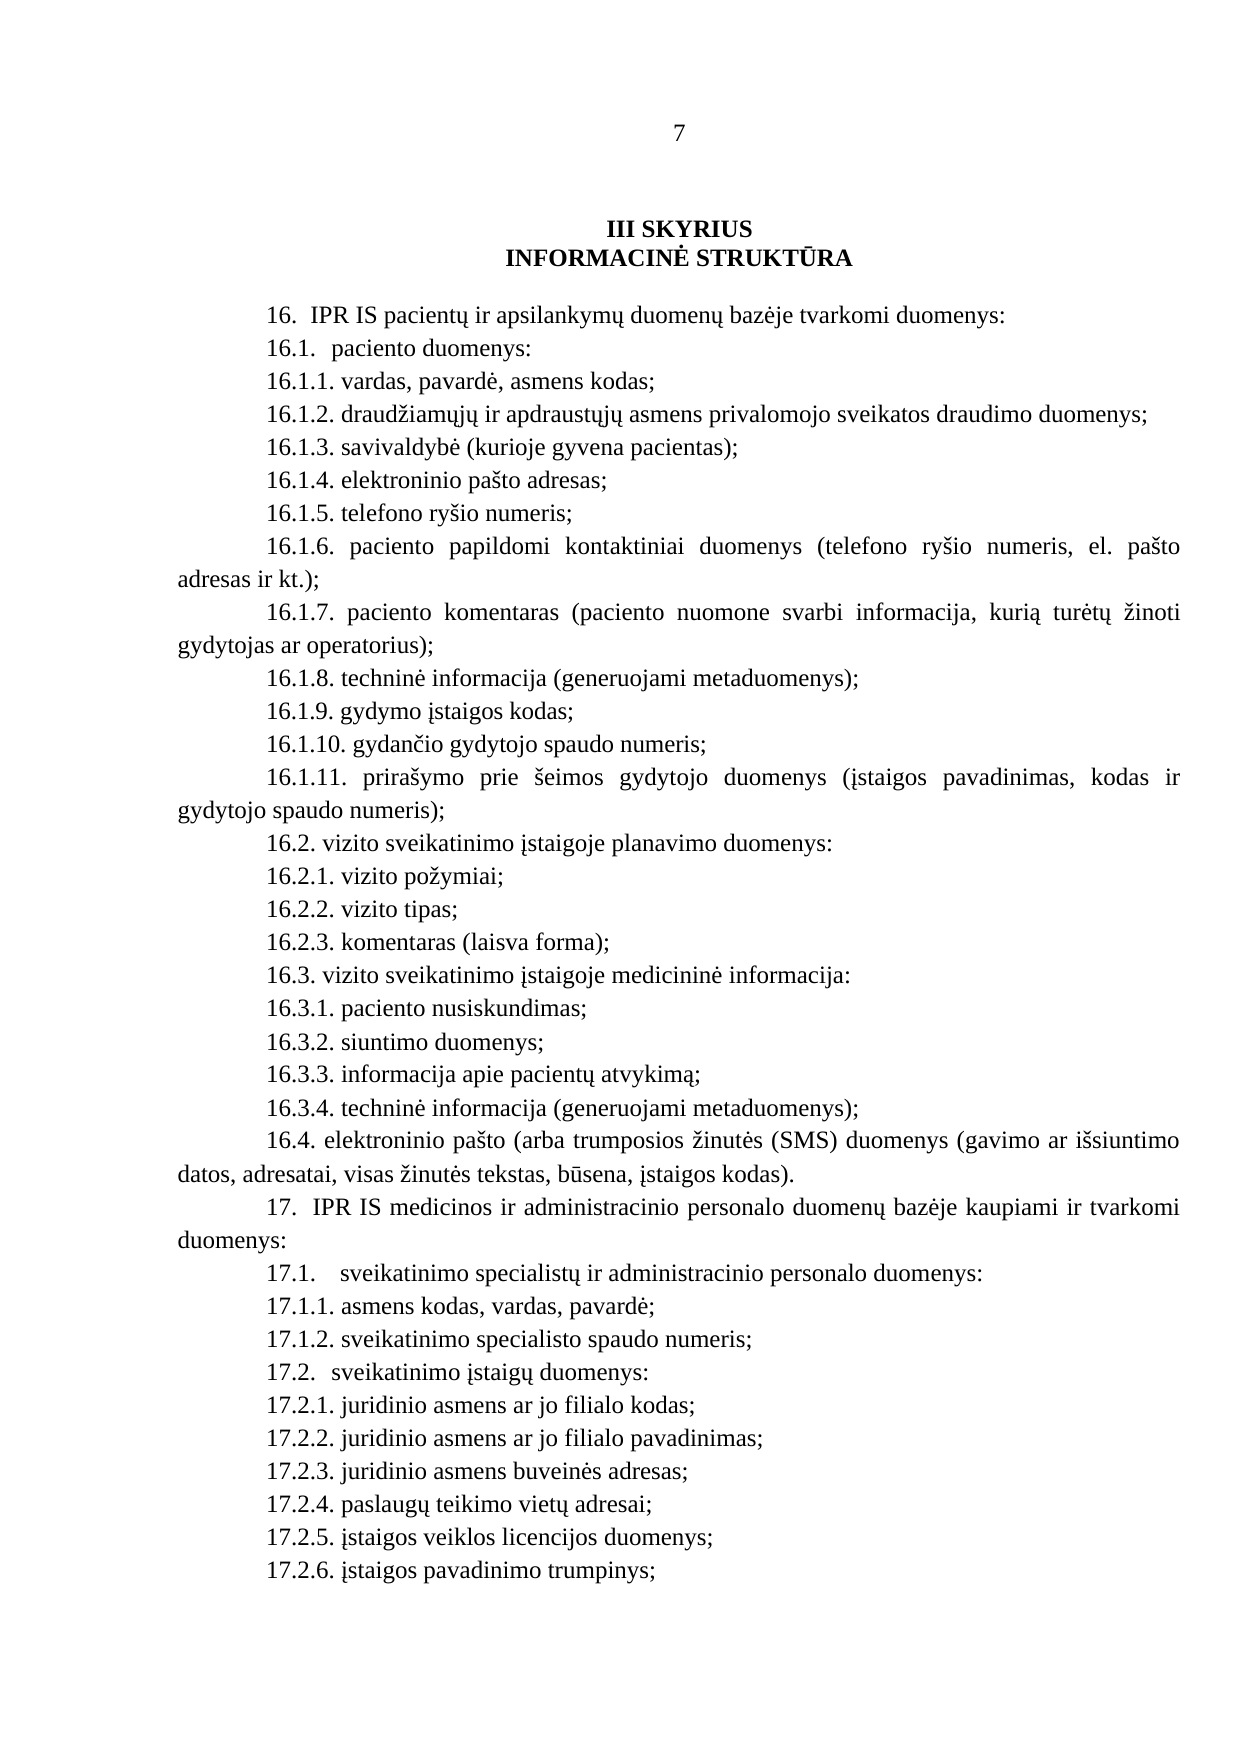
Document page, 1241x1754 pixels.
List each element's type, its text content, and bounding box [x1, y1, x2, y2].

text 17.1.1. asmens kodas, vardas, pavardė; [266, 1291, 1181, 1319]
text 17.1. sveikatinimo specialistų ir administracinio personalo duomenys: [177, 1258, 1181, 1286]
text 16.3.2. siuntimo duomenys; [266, 1027, 1181, 1055]
text 16.4. elektroninio pašto (arba trumposios žinutės (SMS) duomenys (gavimo ar išsiuntimo datos, adresatai, visas žinutės tekstas, būsena, įstaigos kodas). [177, 1126, 1181, 1187]
text INFORMACINĖ STRUKTŪRA [177, 243, 1181, 271]
text 16. IPR IS pacientų ir apsilankymų duomenų bazėje tvarkomi duomenys: [266, 300, 1181, 329]
text 17.2.1. juridinio asmens ar jo filialo kodas; [266, 1390, 1181, 1418]
text 16.2. vizito sveikatinimo įstaigoje planavimo duomenys: [266, 828, 1181, 857]
text 17.2.4. paslaugų teikimo vietų adresai; [266, 1489, 1181, 1518]
text 17.2. sveikatinimo įstaigų duomenys: [177, 1357, 1181, 1386]
text 16.2.3. komentaras (laisva forma); [266, 927, 1181, 956]
text 16.1.11. prirašymo prie šeimos gydytojo duomenys (įstaigos pavadinimas, kodas ir gydytojo spaudo numeris); [177, 762, 1181, 824]
text 16.1.5. telefono ryšio numeris; [177, 498, 1181, 527]
text 16.1.7. paciento komentaras (paciento nuomone svarbi informacija, kurią turėtų žinoti gydytojas ar operatorius); [177, 597, 1181, 659]
text 17.1.2. sveikatinimo specialisto spaudo numeris; [177, 1324, 1181, 1352]
text 16.1.10. gydančio gydytojo spaudo numeris; [177, 729, 1181, 758]
text 17.2.2. juridinio asmens ar jo filialo pavadinimas; [266, 1423, 1181, 1452]
text 16.1.3. savivaldybė (kurioje gyvena pacientas); [177, 432, 1181, 461]
text 17.2.3. juridinio asmens buveinės adresas; [266, 1456, 1181, 1484]
text 16.1.1. vardas, pavardė, asmens kodas; [177, 366, 1181, 395]
text 16.1. paciento duomenys: [177, 333, 1181, 362]
text 16.3.3. informacija apie pacientų atvykimą; [266, 1059, 1181, 1088]
text 17. IPR IS medicinos ir administracinio personalo duomenų bazėje kaupiami ir tvarkomi duomenys: [177, 1192, 1181, 1253]
text 17.2.5. įstaigos veiklos licencijos duomenys; [266, 1522, 1181, 1551]
text 16.3.1. paciento nusiskundimas; [266, 993, 1181, 1022]
text 17.2.6. įstaigos pavadinimo trumpinys; [266, 1555, 1181, 1584]
text 16.3.4. techninė informacija (generuojami metaduomenys); [266, 1093, 1181, 1121]
text 16.1.8. techninė informacija (generuojami metaduomenys); [177, 663, 1181, 692]
text 16.2.2. vizito tipas; [266, 894, 1181, 923]
text 16.1.2. draudžiamųjų ir apdraustųjų asmens privalomojo sveikatos draudimo duomenys; [177, 399, 1181, 428]
text 16.1.4. elektroninio pašto adresas; [177, 465, 1181, 494]
text III SKYRIUS [177, 214, 1181, 243]
text 16.1.6. paciento papildomi kontaktiniai duomenys (telefono ryšio numeris, el. pašto adresas ir kt.); [177, 531, 1181, 593]
text 16.2.1. vizito požymiai; [266, 861, 1181, 890]
text 16.1.9. gydymo įstaigos kodas; [177, 696, 1181, 725]
text 16.3. vizito sveikatinimo įstaigoje medicininė informacija: [177, 961, 1181, 989]
